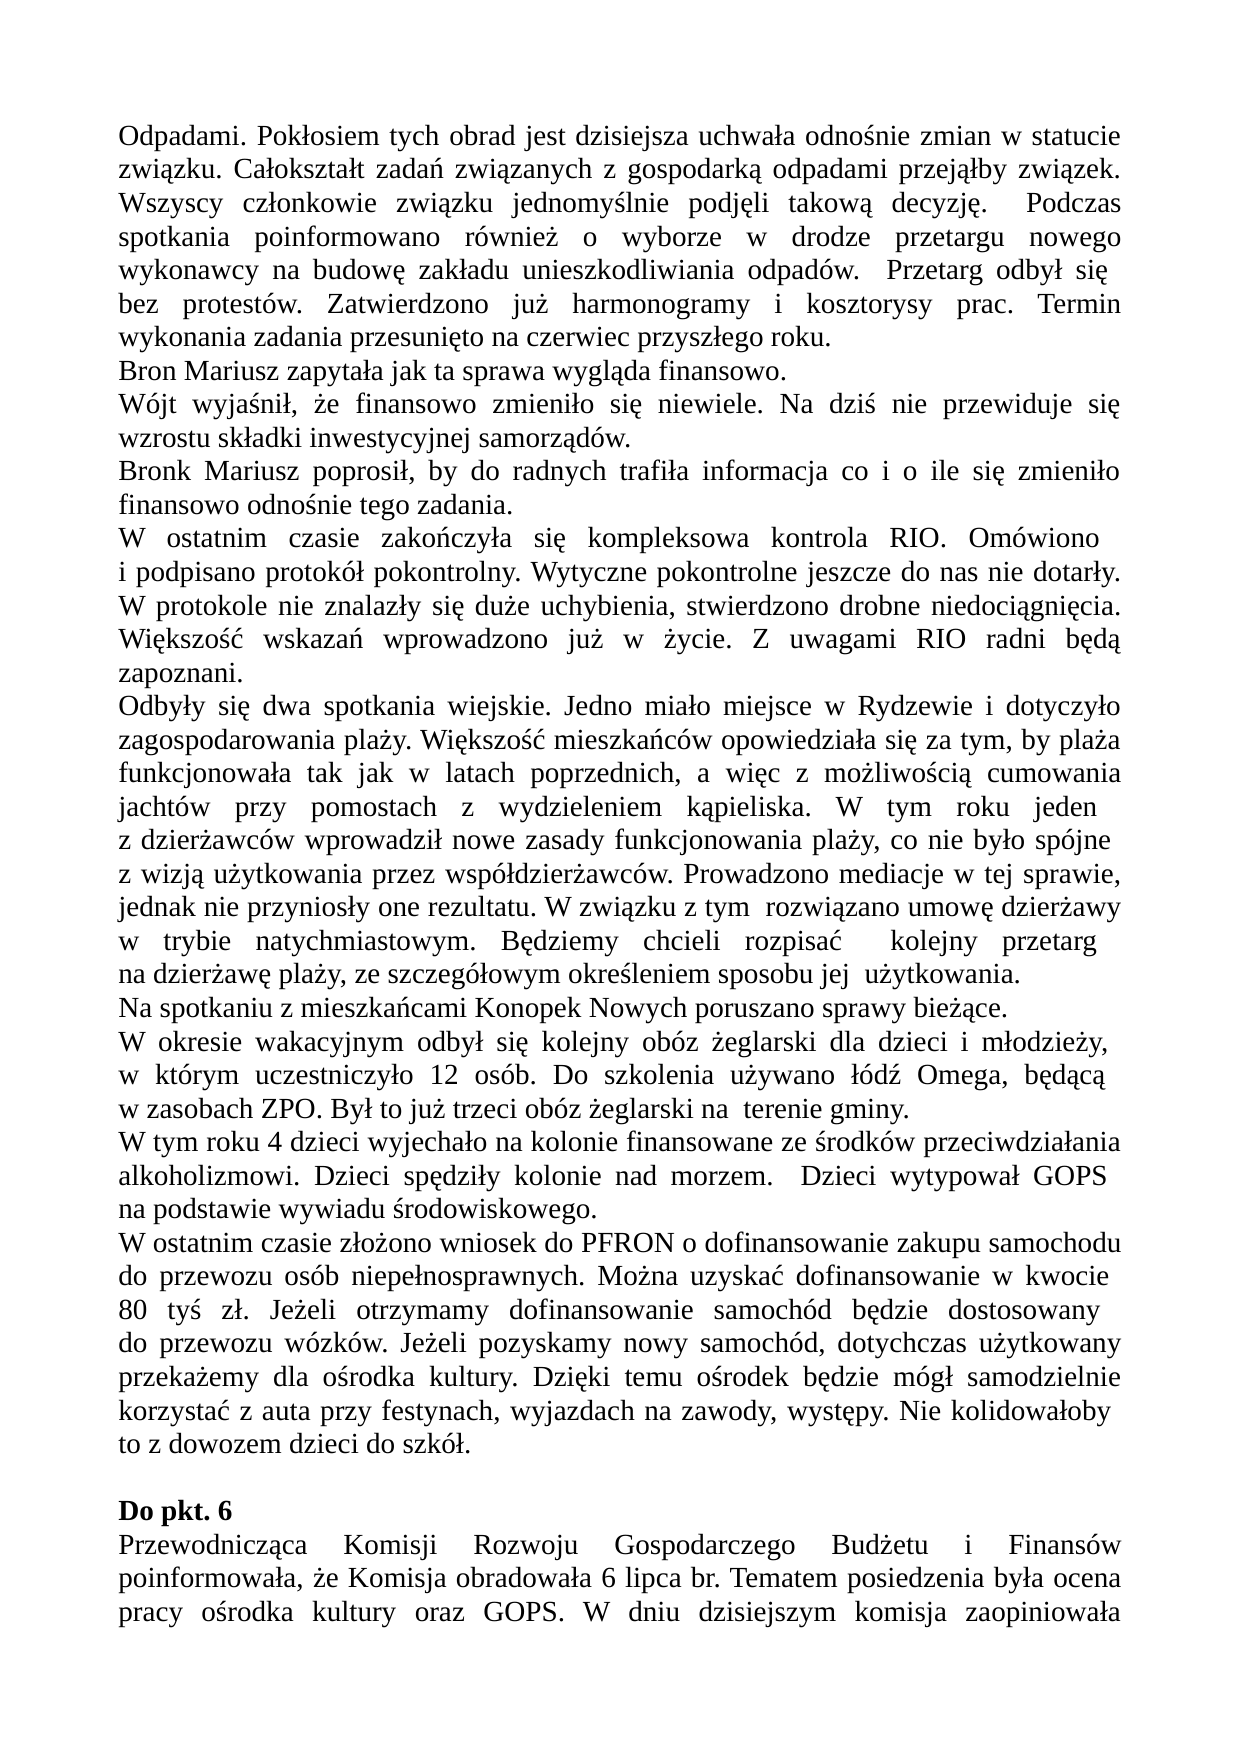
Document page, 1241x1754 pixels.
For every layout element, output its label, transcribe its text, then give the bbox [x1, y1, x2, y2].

text Na spotkaniu z mieszkańcami Konopek Nowych poruszano sprawy bieżące. [118, 990, 1122, 1024]
text W ostatnim czasie zakończyła się kompleksowa kontrola RIO. Omówiono i podpisano protokół pokontrolny. Wytyczne pokontrolne jeszcze do nas nie dotarły. W protokole nie znalazły się duże uchybienia, stwierdzono drobne niedociągnięcia. Większość wskazań wprowadzono już w życie. Z uwagami RIO radni będą zapoznani. [118, 521, 1122, 688]
text Bronk Mariusz poprosił, by do radnych trafiła informacja co i o ile się zmieniło finansowo odnośnie tego zadania. [118, 453, 1122, 521]
text Odpadami. Pokłosiem tych obrad jest dzisiejsza uchwała odnośnie zmian w statucie związku. Całokształt zadań związanych z gospodarką odpadami przejąłby związek. Wszyscy członkowie związku jednomyślnie podjęli takową decyzję. Podczas spotkania poinformowano również o wyborze w drodze przetargu nowego wykonawcy na budowę zakładu unieszkodliwiania odpadów. Przetarg odbył się bez protestów. Zatwierdzono już harmonogramy i kosztorysy prac. Termin wykonania zadania przesunięto na czerwiec przyszłego roku. [118, 118, 1122, 353]
text W tym roku 4 dzieci wyjechało na kolonie finansowane ze środków przeciwdziałania alkoholizmowi. Dzieci spędziły kolonie nad morzem. Dzieci wytypował GOPS na podstawie wywiadu środowiskowego. [118, 1124, 1122, 1225]
text Przewodnicząca Komisji Rozwoju Gospodarczego Budżetu i Finansów poinformowała, że Komisja obradowała 6 lipca br. Tematem posiedzenia była ocena pracy ośrodka kultury oraz GOPS. W dniu dzisiejszym komisja zaopiniowała [118, 1527, 1122, 1627]
text Odbyły się dwa spotkania wiejskie. Jedno miało miejsce w Rydzewie i dotyczyło zagospodarowania plaży. Większość mieszkańców opowiedziała się za tym, by plaża funkcjonowała tak jak w latach poprzednich, a więc z możliwością cumowania jachtów przy pomostach z wydzieleniem kąpieliska. W tym roku jeden z dzierżawców wprowadził nowe zasady funkcjonowania plaży, co nie było spójne z wizją użytkowania przez współdzierżawców. Prowadzono mediacje w tej sprawie, jednak nie przyniosły one rezultatu. W związku z tym rozwiązano umowę dzierżawy w trybie natychmiastowym. Będziemy chcieli rozpisać kolejny przetarg na dzierżawę plaży, ze szczegółowym określeniem sposobu jej użytkowania. [118, 688, 1122, 990]
text W ostatnim czasie złożono wniosek do PFRON o dofinansowanie zakupu samochodu do przewozu osób niepełnosprawnych. Można uzyskać dofinansowanie w kwocie 80 tyś zł. Jeżeli otrzymamy dofinansowanie samochód będzie dostosowany do przewozu wózków. Jeżeli pozyskamy nowy samochód, dotychczas użytkowany przekażemy dla ośrodka kultury. Dzięki temu ośrodek będzie mógł samodzielnie korzystać z auta przy festynach, wyjazdach na zawody, występy. Nie kolidowałoby to z dowozem dzieci do szkół. [118, 1225, 1122, 1460]
text Wójt wyjaśnił, że finansowo zmieniło się niewiele. Na dziś nie przewiduje się wzrostu składki inwestycyjnej samorządów. [118, 386, 1122, 453]
text Do pkt. 6 [118, 1493, 1122, 1527]
text W okresie wakacyjnym odbył się kolejny obóz żeglarski dla dzieci i młodzieży, w którym uczestniczyło 12 osób. Do szkolenia używano łódź Omega, będącą w zasobach ZPO. Był to już trzeci obóz żeglarski na terenie gminy. [118, 1024, 1122, 1124]
text Bron Mariusz zapytała jak ta sprawa wygląda finansowo. [118, 353, 1122, 386]
